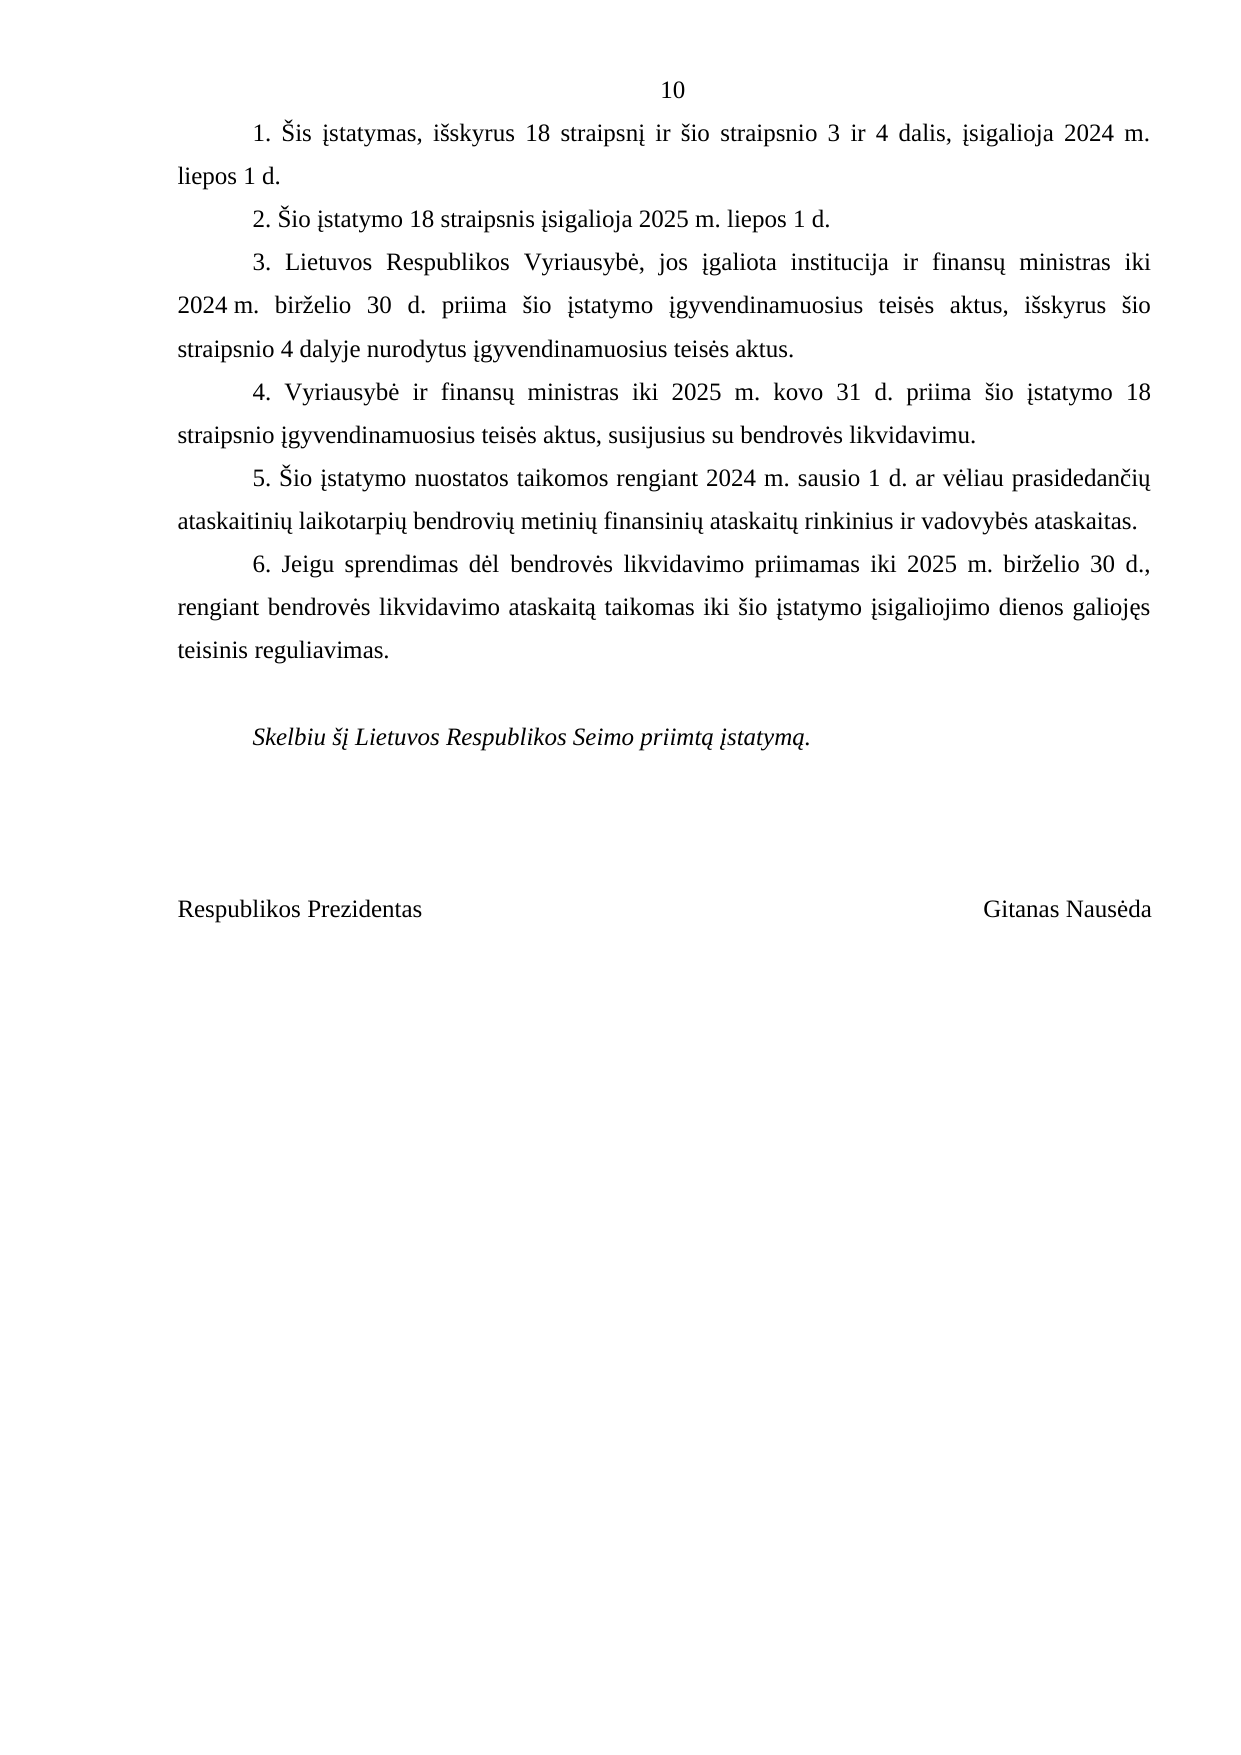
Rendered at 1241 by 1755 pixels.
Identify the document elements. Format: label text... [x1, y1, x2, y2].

text 6. Jeigu sprendimas dėl bendrovės likvidavimo priimamas iki 2025 m. birželio 30 d., rengiant bendrovės likvidavimo ataskaitą taikomas iki šio įstatymo įsigaliojimo dienos galiojęs teisinis reguliavimas. [177, 549, 1152, 664]
text 4. Vyriausybė ir finansų ministras iki 2025 m. kovo 31 d. priima šio įstatymo 18 straipsnio įgyvendinamuosius teisės aktus, susijusius su bendrovės likvidavimu. [177, 377, 1152, 449]
text Respublikos Prezidentas Gitanas Nausėda [177, 894, 1152, 923]
text Skelbiu šį Lietuvos Respublikos Seimo priimtą įstatymą. [177, 722, 1152, 751]
text 2. Šio įstatymo 18 straipsnis įsigalioja 2025 m. liepos 1 d. [177, 204, 1152, 233]
text 5. Šio įstatymo nuostatos taikomos rengiant 2024 m. sausio 1 d. ar vėliau prasidedančių ataskaitinių laikotarpių bendrovių metinių finansinių ataskaitų rinkinius ir vadovybės ataskaitas. [177, 463, 1152, 535]
text 3. Lietuvos Respublikos Vyriausybė, jos įgaliota institucija ir finansų ministras iki 2024 m. birželio 30 d. priima šio įstatymo įgyvendinamuosius teisės aktus, išskyrus šio straipsnio 4 dalyje nurodytus įgyvendinamuosius teisės aktus. [177, 247, 1152, 362]
text 1. Šis įstatymas, išskyrus 18 straipsnį ir šio straipsnio 3 ir 4 dalis, įsigalioja 2024 m. liepos 1 d. [177, 118, 1152, 190]
